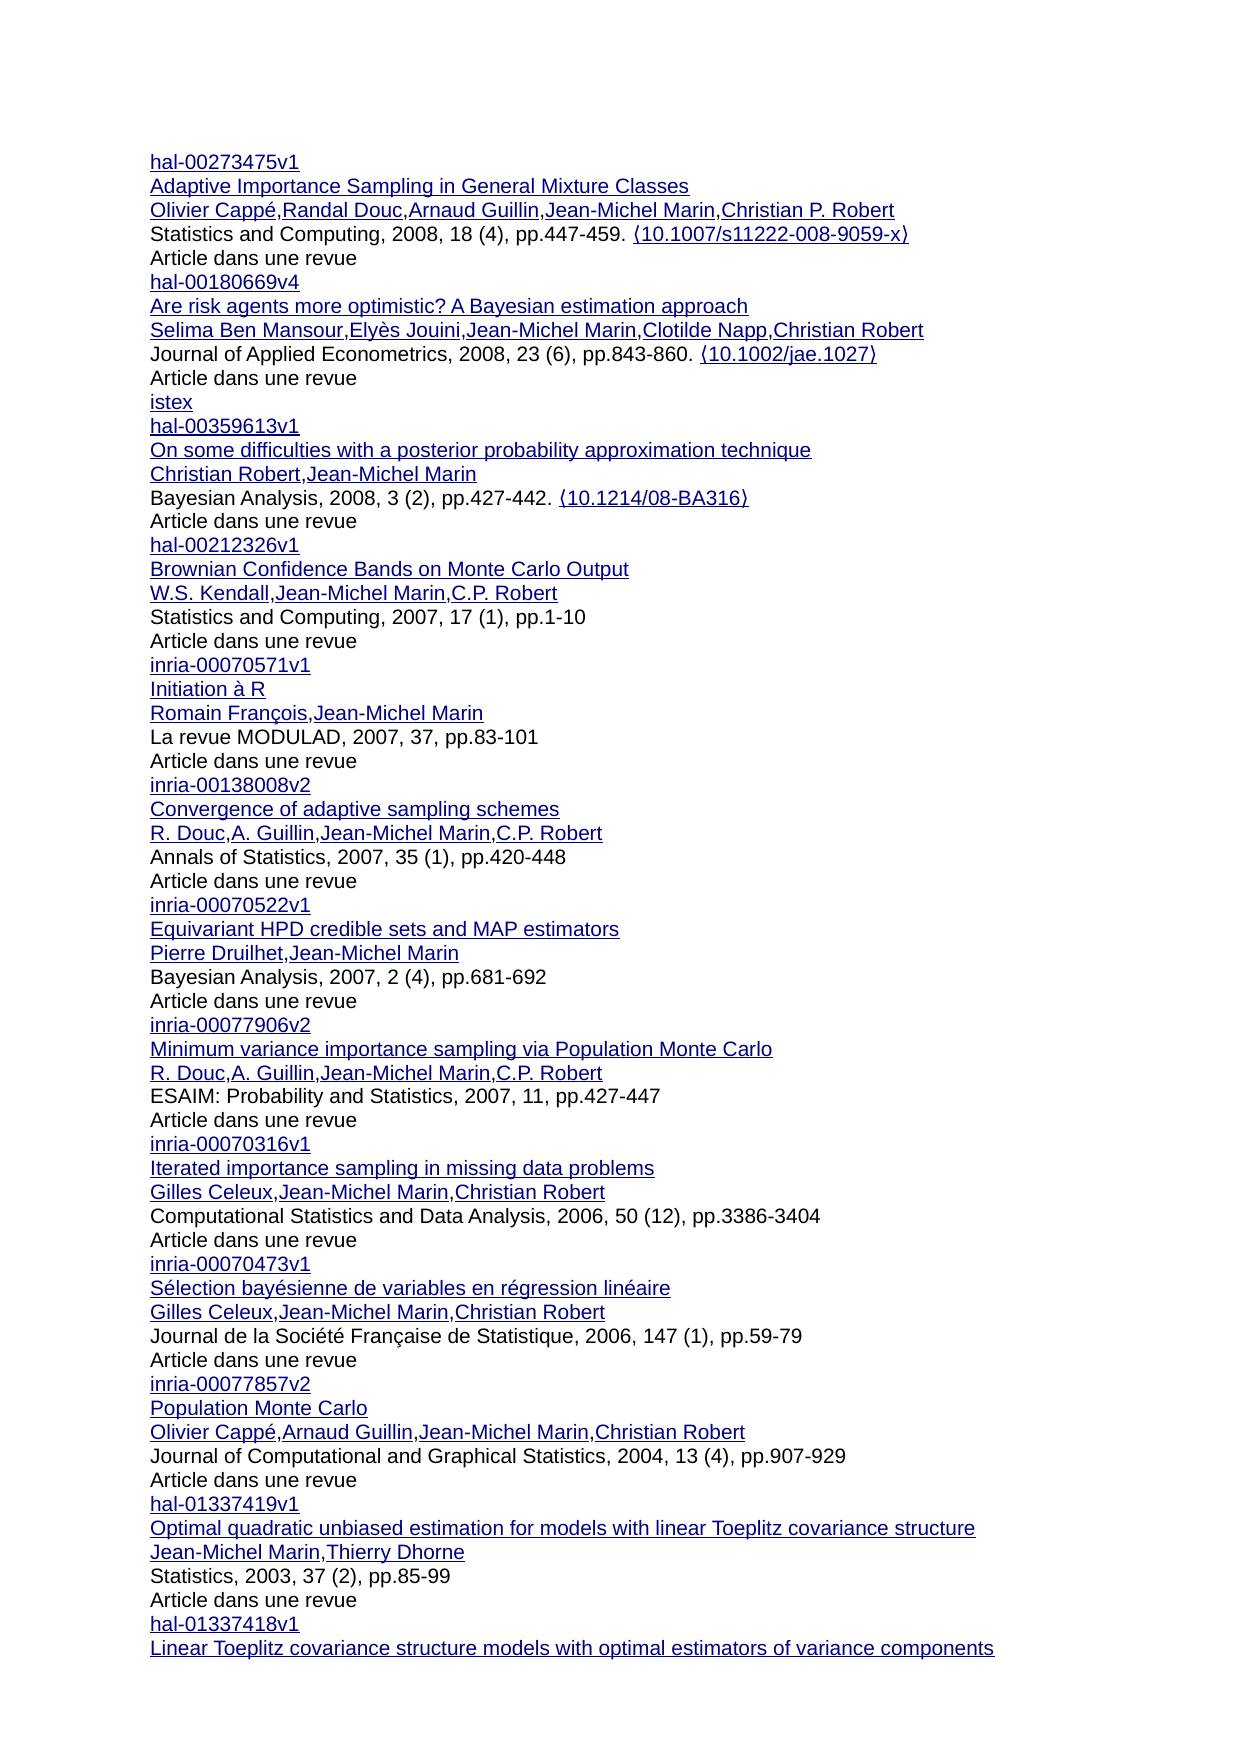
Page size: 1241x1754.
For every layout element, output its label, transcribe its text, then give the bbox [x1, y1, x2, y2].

table_cell Equivariant HPD credible sets and MAP estimators Pierre Druilhet,Jean-Michel Marin Bayesian Analysis, 2007, 2 (4), pp.681-692 Article dans une revue inria-00077906v2 [150, 917, 1090, 1036]
table_cell Sélection bayésienne de variables en régression linéaire Gilles Celeux,Jean-Michel Marin,Christian Robert Journal de la Société Française de Statistique, 2006, 147 (1), pp.59-79 Article dans une revue inria-00077857v2 [150, 1276, 1090, 1396]
table_cell Population Monte Carlo Olivier Cappé,Arnaud Guillin,Jean-Michel Marin,Christian Robert Journal of Computational and Graphical Statistics, 2004, 13 (4), pp.907-929 Article dans une revue hal-01337419v1 [150, 1396, 1090, 1516]
table_cell Initiation à R Romain François,Jean-Michel Marin La revue MODULAD, 2007, 37, pp.83-101 Article dans une revue inria-00138008v2 [150, 677, 1090, 797]
table_cell On some difficulties with a posterior probability approximation technique Christian Robert,Jean-Michel Marin Bayesian Analysis, 2008, 3 (2), pp.427-442. ⟨10.1214/08-BA316⟩ Article dans une revue hal-00212326v1 [150, 438, 1090, 557]
table_cell Brownian Confidence Bands on Monte Carlo Output W.S. Kendall,Jean-Michel Marin,C.P. Robert Statistics and Computing, 2007, 17 (1), pp.1-10 Article dans une revue inria-00070571v1 [150, 557, 1090, 677]
table_cell Adaptive Importance Sampling in General Mixture Classes Olivier Cappé,Randal Douc,Arnaud Guillin,Jean-Michel Marin,Christian P. Robert Statistics and Computing, 2008, 18 (4), pp.447-459. ⟨10.1007/s11222-008-9059-x⟩ Article dans une revue hal-00180669v4 [150, 174, 1090, 294]
table_cell Convergence of adaptive sampling schemes R. Douc,A. Guillin,Jean-Michel Marin,C.P. Robert Annals of Statistics, 2007, 35 (1), pp.420-448 Article dans une revue inria-00070522v1 [150, 797, 1090, 917]
table_cell Iterated importance sampling in missing data problems Gilles Celeux,Jean-Michel Marin,Christian Robert Computational Statistics and Data Analysis, 2006, 50 (12), pp.3386-3404 Article dans une revue inria-00070473v1 [150, 1156, 1090, 1276]
table_cell Optimal quadratic unbiased estimation for models with linear Toeplitz covariance structure Jean-Michel Marin,Thierry Dhorne Statistics, 2003, 37 (2), pp.85-99 Article dans une revue hal-01337418v1 [150, 1516, 1090, 1635]
table_cell Linear Toeplitz covariance structure models with optimal estimators of variance components [150, 1635, 1090, 1659]
table_cell Minimum variance importance sampling via Population Monte Carlo R. Douc,A. Guillin,Jean-Michel Marin,C.P. Robert ESAIM: Probability and Statistics, 2007, 11, pp.427-447 Article dans une revue inria-00070316v1 [150, 1036, 1090, 1156]
table_cell Are risk agents more optimistic? A Bayesian estimation approach Selima Ben Mansour,Elyès Jouini,Jean-Michel Marin,Clotilde Napp,Christian Robert Journal of Applied Econometrics, 2008, 23 (6), pp.843-860. ⟨10.1002/jae.1027⟩ Article dans une revue istex hal-00359613v1 [150, 294, 1090, 437]
table_cell hal-00273475v1 [150, 150, 1090, 174]
